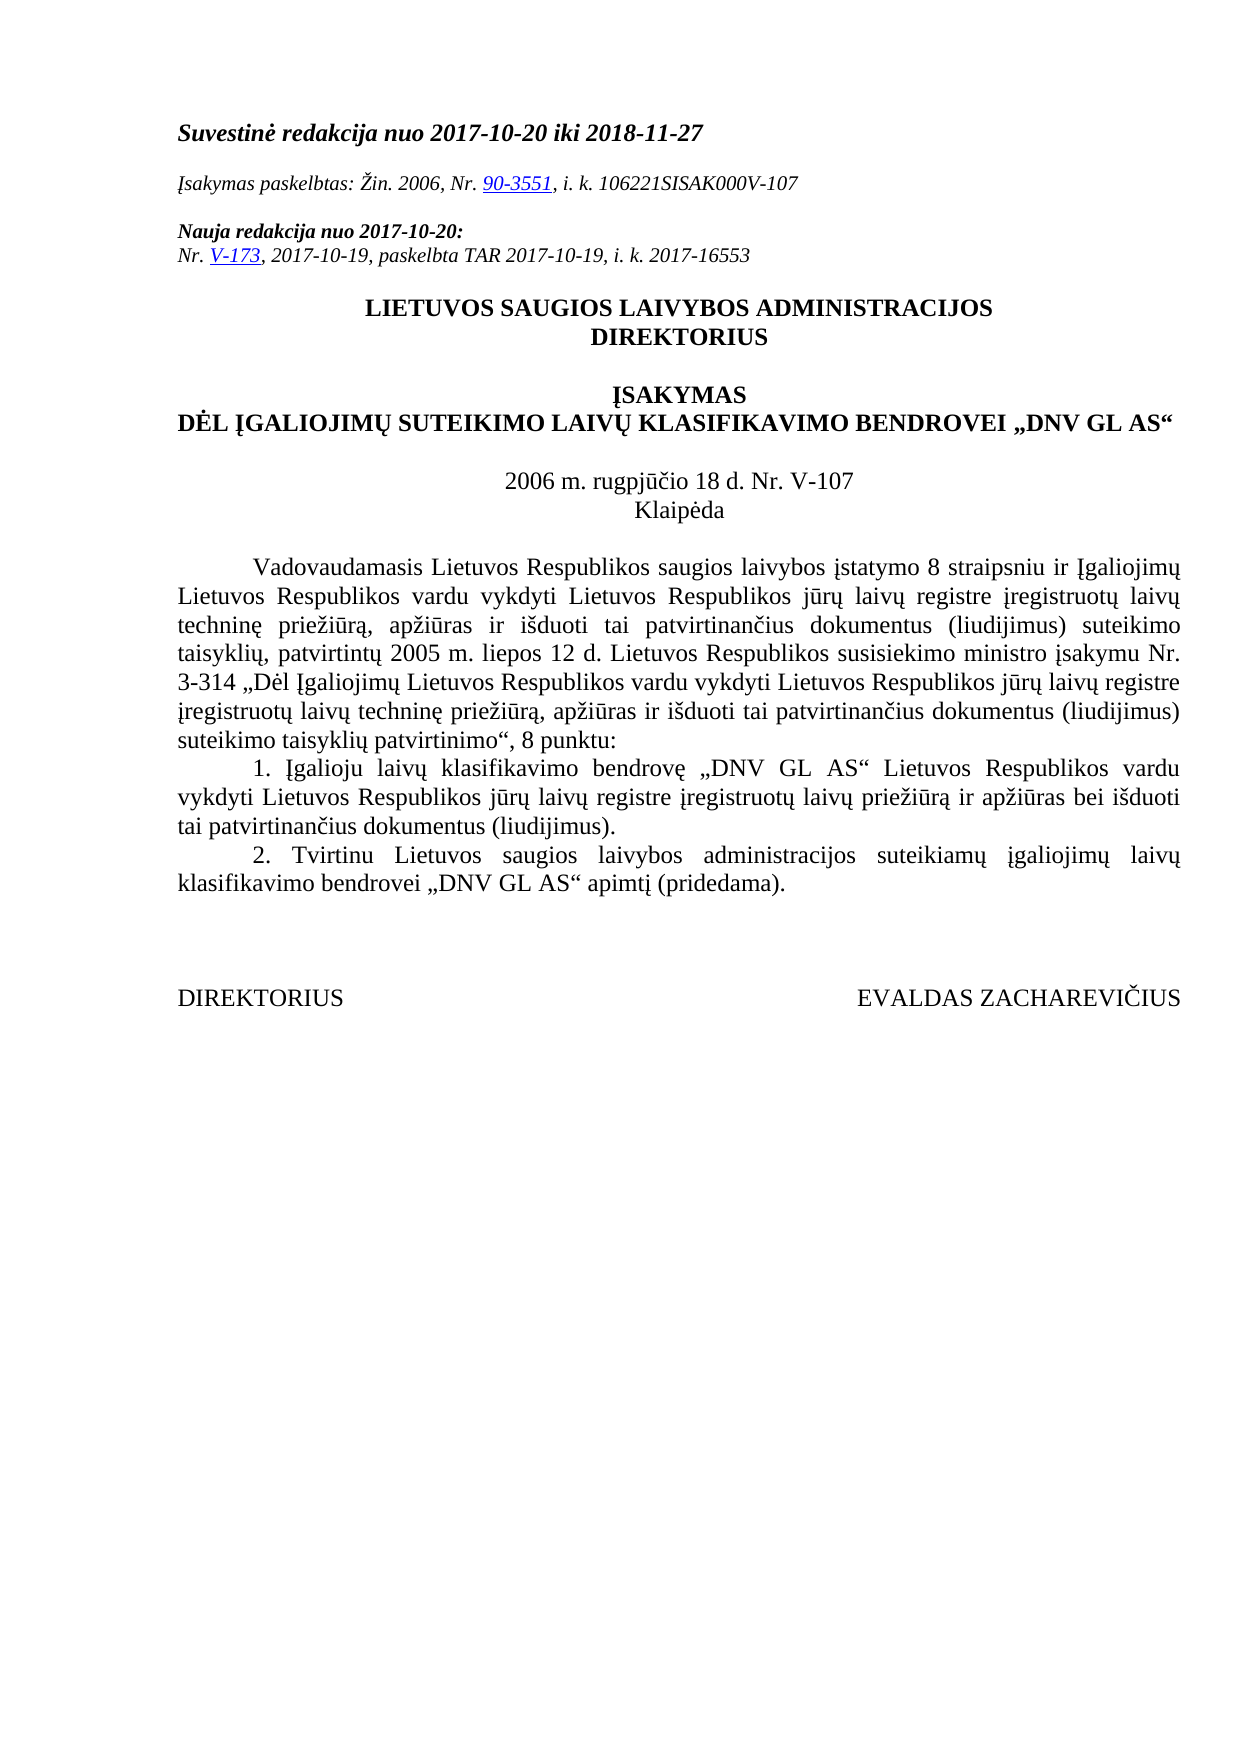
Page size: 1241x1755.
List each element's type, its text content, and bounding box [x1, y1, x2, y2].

text Vadovaudamasis Lietuvos Respublikos saugios laivybos įstatymo 8 straipsniu ir Įgaliojimų Lietuvos Respublikos vardu vykdyti Lietuvos Respublikos jūrų laivų registre įregistruotų laivų techninę priežiūrą, apžiūras ir išduoti tai patvirtinančius dokumentus (liudijimus) suteikimo taisyklių, patvirtintų 2005 m. liepos 12 d. Lietuvos Respublikos susisiekimo ministro įsakymu Nr. 3-314 „Dėl Įgaliojimų Lietuvos Respublikos vardu vykdyti Lietuvos Respublikos jūrų laivų registre įregistruotų laivų techninę priežiūrą, apžiūras ir išduoti tai patvirtinančius dokumentus (liudijimus) suteikimo taisyklių patvirtinimo“, 8 punktu: [177, 552, 1181, 753]
text DIREKTORIUS [177, 322, 1181, 351]
text ĮSAKYMAS [177, 380, 1181, 408]
text Nauja redakcija nuo 2017-10-20: [177, 219, 1181, 243]
text DIREKTORIUS EVALDAS ZACHAREVIČIUS [177, 983, 1181, 1012]
text 2. Tvirtinu Lietuvos saugios laivybos administracijos suteikiamų įgaliojimų laivų klasifikavimo bendrovei „DNV GL AS“ apimtį (pridedama). [177, 840, 1181, 897]
text Įsakymas paskelbtas: Žin. 2006, Nr. 90-3551, i. k. 106221SISAK000V-107 [177, 171, 1181, 195]
text Suvestinė redakcija nuo 2017-10-20 iki 2018-11-27 [177, 118, 1181, 147]
text LIETUVOS SAUGIOS LAIVYBOS ADMINISTRACIJOS [177, 293, 1181, 322]
text Nr. V-173, 2017-10-19, paskelbta TAR 2017-10-19, i. k. 2017-16553 [177, 243, 1181, 267]
text 2006 m. rugpjūčio 18 d. Nr. V-107 [177, 466, 1181, 495]
text Klaipėda [177, 495, 1181, 523]
text 1. Įgalioju laivų klasifikavimo bendrovę „DNV GL AS“ Lietuvos Respublikos vardu vykdyti Lietuvos Respublikos jūrų laivų registre įregistruotų laivų priežiūrą ir apžiūras bei išduoti tai patvirtinančius dokumentus (liudijimus). [177, 753, 1181, 840]
text DĖL ĮGALIOJIMŲ SUTEIKIMO LAIVŲ KLASIFIKAVIMO BENDROVEI „DNV GL AS“ [177, 408, 1181, 437]
